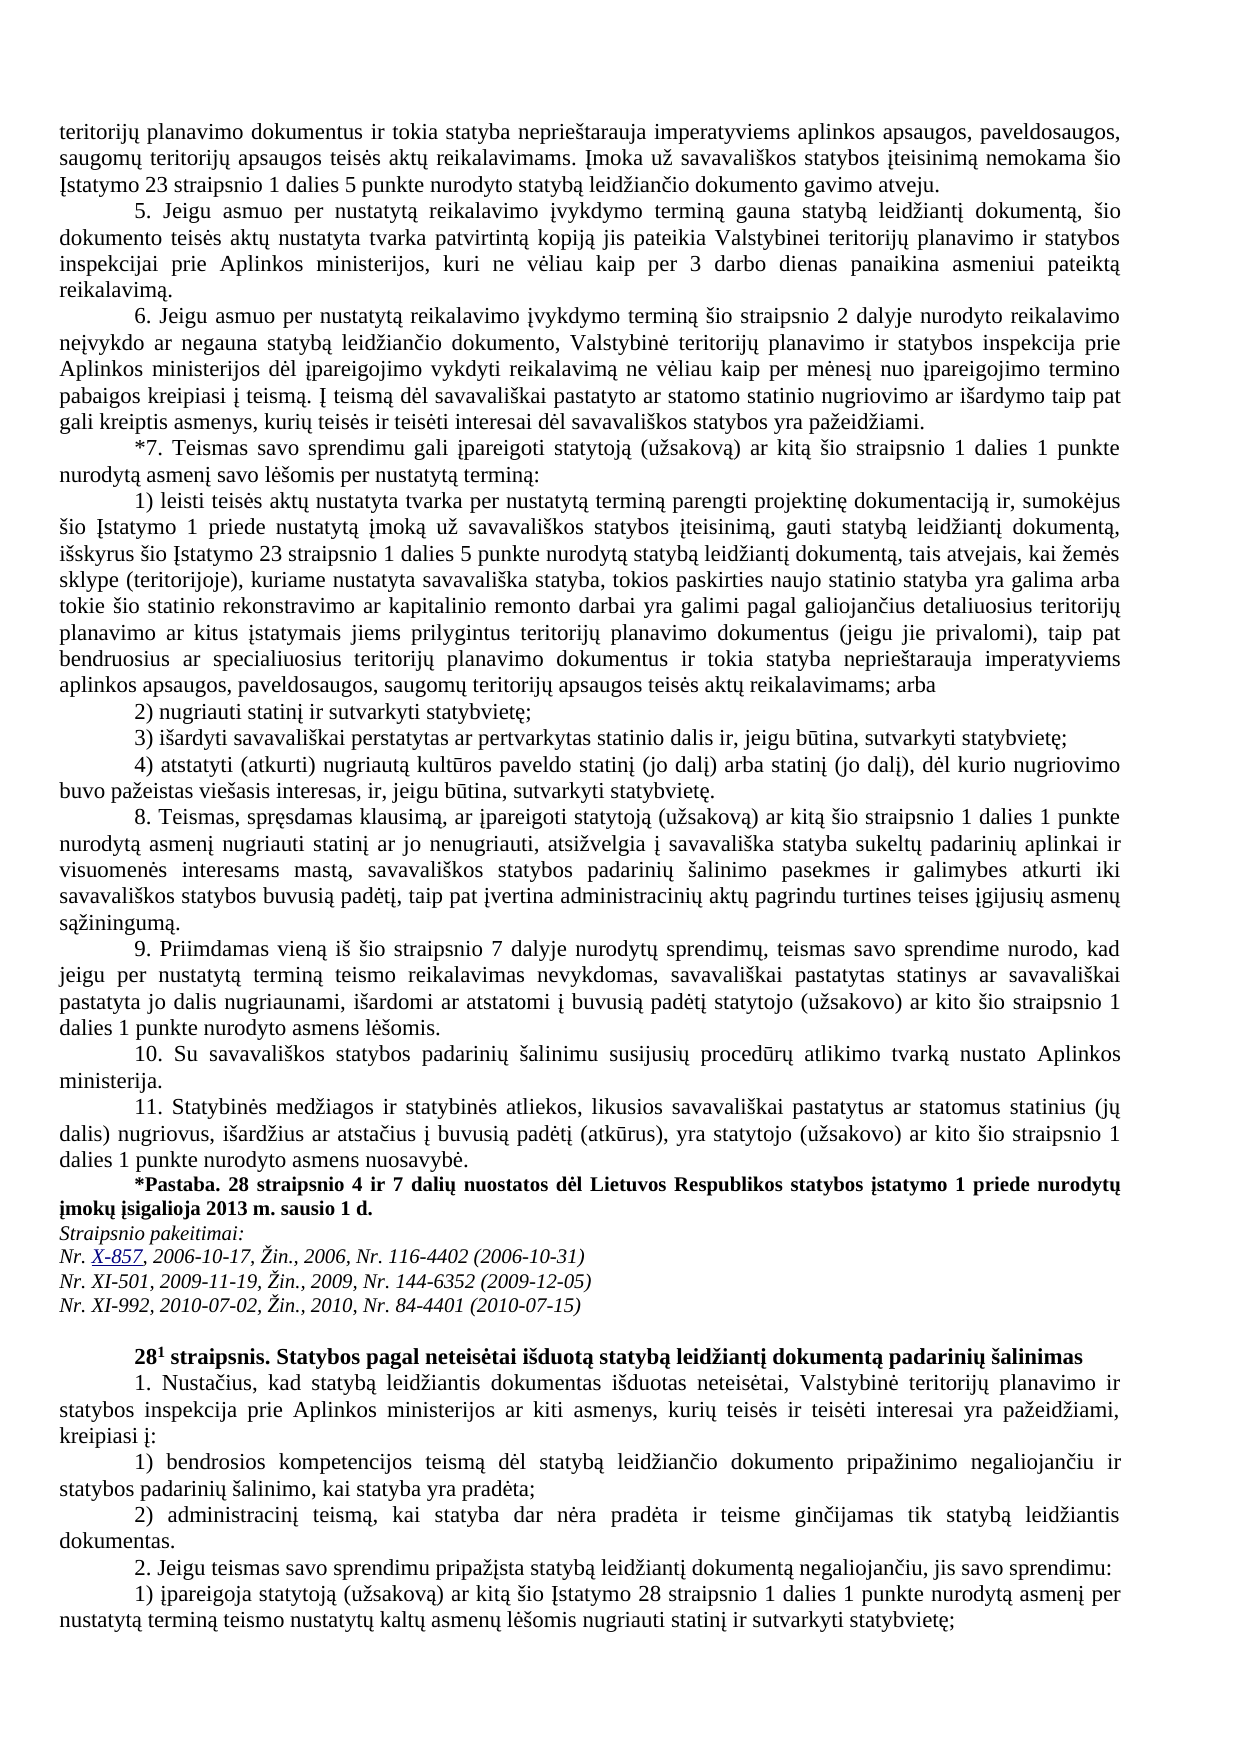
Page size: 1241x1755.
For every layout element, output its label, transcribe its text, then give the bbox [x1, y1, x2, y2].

text 2) nugriauti statinį ir sutvarkyti statybvietę; [59, 698, 1122, 724]
text 1. Nustačius, kad statybą leidžiantis dokumentas išduotas neteisėtai, Valstybinė teritorijų planavimo ir statybos inspekcija prie Aplinkos ministerijos ar kiti asmenys, kurių teisės ir teisėti interesai yra pažeidžiami, kreipiasi į: [59, 1369, 1122, 1448]
text teritorijų planavimo dokumentus ir tokia statyba neprieštarauja imperatyviems aplinkos apsaugos, paveldosaugos, saugomų teritorijų apsaugos teisės aktų reikalavimams. Įmoka už savavališkos statybos įteisinimą nemokama šio Įstatymo 23 straipsnio 1 dalies 5 punkte nurodyto statybą leidžiančio dokumento gavimo atveju. [59, 118, 1122, 197]
text Nr. X-857, 2006-10-17, Žin., 2006, Nr. 116-4402 (2006-10-31) [59, 1244, 1122, 1268]
text *Pastaba. 28 straipsnio 4 ir 7 dalių nuostatos dėl Lietuvos Respublikos statybos įstatymo 1 priede nurodytų įmokų įsigalioja 2013 m. sausio 1 d. [59, 1172, 1122, 1220]
text 11. Statybinės medžiagos ir statybinės atliekos, likusios savavališkai pastatytus ar statomus statinius (jų dalis) nugriovus, išardžius ar atstačius į buvusią padėtį (atkūrus), yra statytojo (užsakovo) ar kito šio straipsnio 1 dalies 1 punkte nurodyto asmens nuosavybė. [59, 1093, 1122, 1172]
text 1) bendrosios kompetencijos teismą dėl statybą leidžiančio dokumento pripažinimo negaliojančiu ir statybos padarinių šalinimo, kai statyba yra pradėta; [59, 1448, 1122, 1501]
text 4) atstatyti (atkurti) nugriautą kultūros paveldo statinį (jo dalį) arba statinį (jo dalį), dėl kurio nugriovimo buvo pažeistas viešasis interesas, ir, jeigu būtina, sutvarkyti statybvietę. [59, 751, 1122, 803]
text Nr. XI-501, 2009-11-19, Žin., 2009, Nr. 144-6352 (2009-12-05) [59, 1268, 1122, 1293]
text *7. Teismas savo sprendimu gali įpareigoti statytoją (užsakovą) ar kitą šio straipsnio 1 dalies 1 punkte nurodytą asmenį savo lėšomis per nustatytą terminą: [59, 434, 1122, 487]
text 2. Jeigu teismas savo sprendimu pripažįsta statybą leidžiantį dokumentą negaliojančiu, jis savo sprendimu: [59, 1554, 1122, 1580]
text 1) įpareigoja statytoją (užsakovą) ar kitą šio Įstatymo 28 straipsnio 1 dalies 1 punkte nurodytą asmenį per nustatytą terminą teismo nustatytų kaltų asmenų lėšomis nugriauti statinį ir sutvarkyti statybvietę; [59, 1580, 1122, 1633]
text Nr. XI-992, 2010-07-02, Žin., 2010, Nr. 84-4401 (2010-07-15) [59, 1293, 1122, 1317]
text 3) išardyti savavališkai perstatytas ar pertvarkytas statinio dalis ir, jeigu būtina, sutvarkyti statybvietę; [59, 724, 1122, 751]
text 10. Su savavališkos statybos padarinių šalinimu susijusių procedūrų atlikimo tvarką nustato Aplinkos ministerija. [59, 1041, 1122, 1093]
text 281 straipsnis. Statybos pagal neteisėtai išduotą statybą leidžiantį dokumentą padarinių šalinimas [134, 1343, 1122, 1369]
text 9. Priimdamas vieną iš šio straipsnio 7 dalyje nurodytų sprendimų, teismas savo sprendime nurodo, kad jeigu per nustatytą terminą teismo reikalavimas nevykdomas, savavališkai pastatytas statinys ar savavališkai pastatyta jo dalis nugriaunami, išardomi ar atstatomi į buvusią padėtį statytojo (užsakovo) ar kito šio straipsnio 1 dalies 1 punkte nurodyto asmens lėšomis. [59, 935, 1122, 1041]
text Straipsnio pakeitimai: [59, 1220, 1122, 1244]
text 6. Jeigu asmuo per nustatytą reikalavimo įvykdymo terminą šio straipsnio 2 dalyje nurodyto reikalavimo neįvykdo ar negauna statybą leidžiančio dokumento, Valstybinė teritorijų planavimo ir statybos inspekcija prie Aplinkos ministerijos dėl įpareigojimo vykdyti reikalavimą ne vėliau kaip per mėnesį nuo įpareigojimo termino pabaigos kreipiasi į teismą. Į teismą dėl savavališkai pastatyto ar statomo statinio nugriovimo ar išardymo taip pat gali kreiptis asmenys, kurių teisės ir teisėti interesai dėl savavališkos statybos yra pažeidžiami. [59, 303, 1122, 434]
text 1) leisti teisės aktų nustatyta tvarka per nustatytą terminą parengti projektinę dokumentaciją ir, sumokėjus šio Įstatymo 1 priede nustatytą įmoką už savavališkos statybos įteisinimą, gauti statybą leidžiantį dokumentą, išskyrus šio Įstatymo 23 straipsnio 1 dalies 5 punkte nurodytą statybą leidžiantį dokumentą, tais atvejais, kai žemės sklype (teritorijoje), kuriame nustatyta savavališka statyba, tokios paskirties naujo statinio statyba yra galima arba tokie šio statinio rekonstravimo ar kapitalinio remonto darbai yra galimi pagal galiojančius detaliuosius teritorijų planavimo ar kitus įstatymais jiems prilygintus teritorijų planavimo dokumentus (jeigu jie privalomi), taip pat bendruosius ar specialiuosius teritorijų planavimo dokumentus ir tokia statyba neprieštarauja imperatyviems aplinkos apsaugos, paveldosaugos, saugomų teritorijų apsaugos teisės aktų reikalavimams; arba [59, 487, 1122, 698]
text 2) administracinį teismą, kai statyba dar nėra pradėta ir teisme ginčijamas tik statybą leidžiantis dokumentas. [59, 1501, 1122, 1554]
text 5. Jeigu asmuo per nustatytą reikalavimo įvykdymo terminą gauna statybą leidžiantį dokumentą, šio dokumento teisės aktų nustatyta tvarka patvirtintą kopiją jis pateikia Valstybinei teritorijų planavimo ir statybos inspekcijai prie Aplinkos ministerijos, kuri ne vėliau kaip per 3 darbo dienas panaikina asmeniui pateiktą reikalavimą. [59, 197, 1122, 303]
text 8. Teismas, spręsdamas klausimą, ar įpareigoti statytoją (užsakovą) ar kitą šio straipsnio 1 dalies 1 punkte nurodytą asmenį nugriauti statinį ar jo nenugriauti, atsižvelgia į savavališka statyba sukeltų padarinių aplinkai ir visuomenės interesams mastą, savavališkos statybos padarinių šalinimo pasekmes ir galimybes atkurti iki savavališkos statybos buvusią padėtį, taip pat įvertina administracinių aktų pagrindu turtines teises įgijusių asmenų sąžiningumą. [59, 803, 1122, 935]
